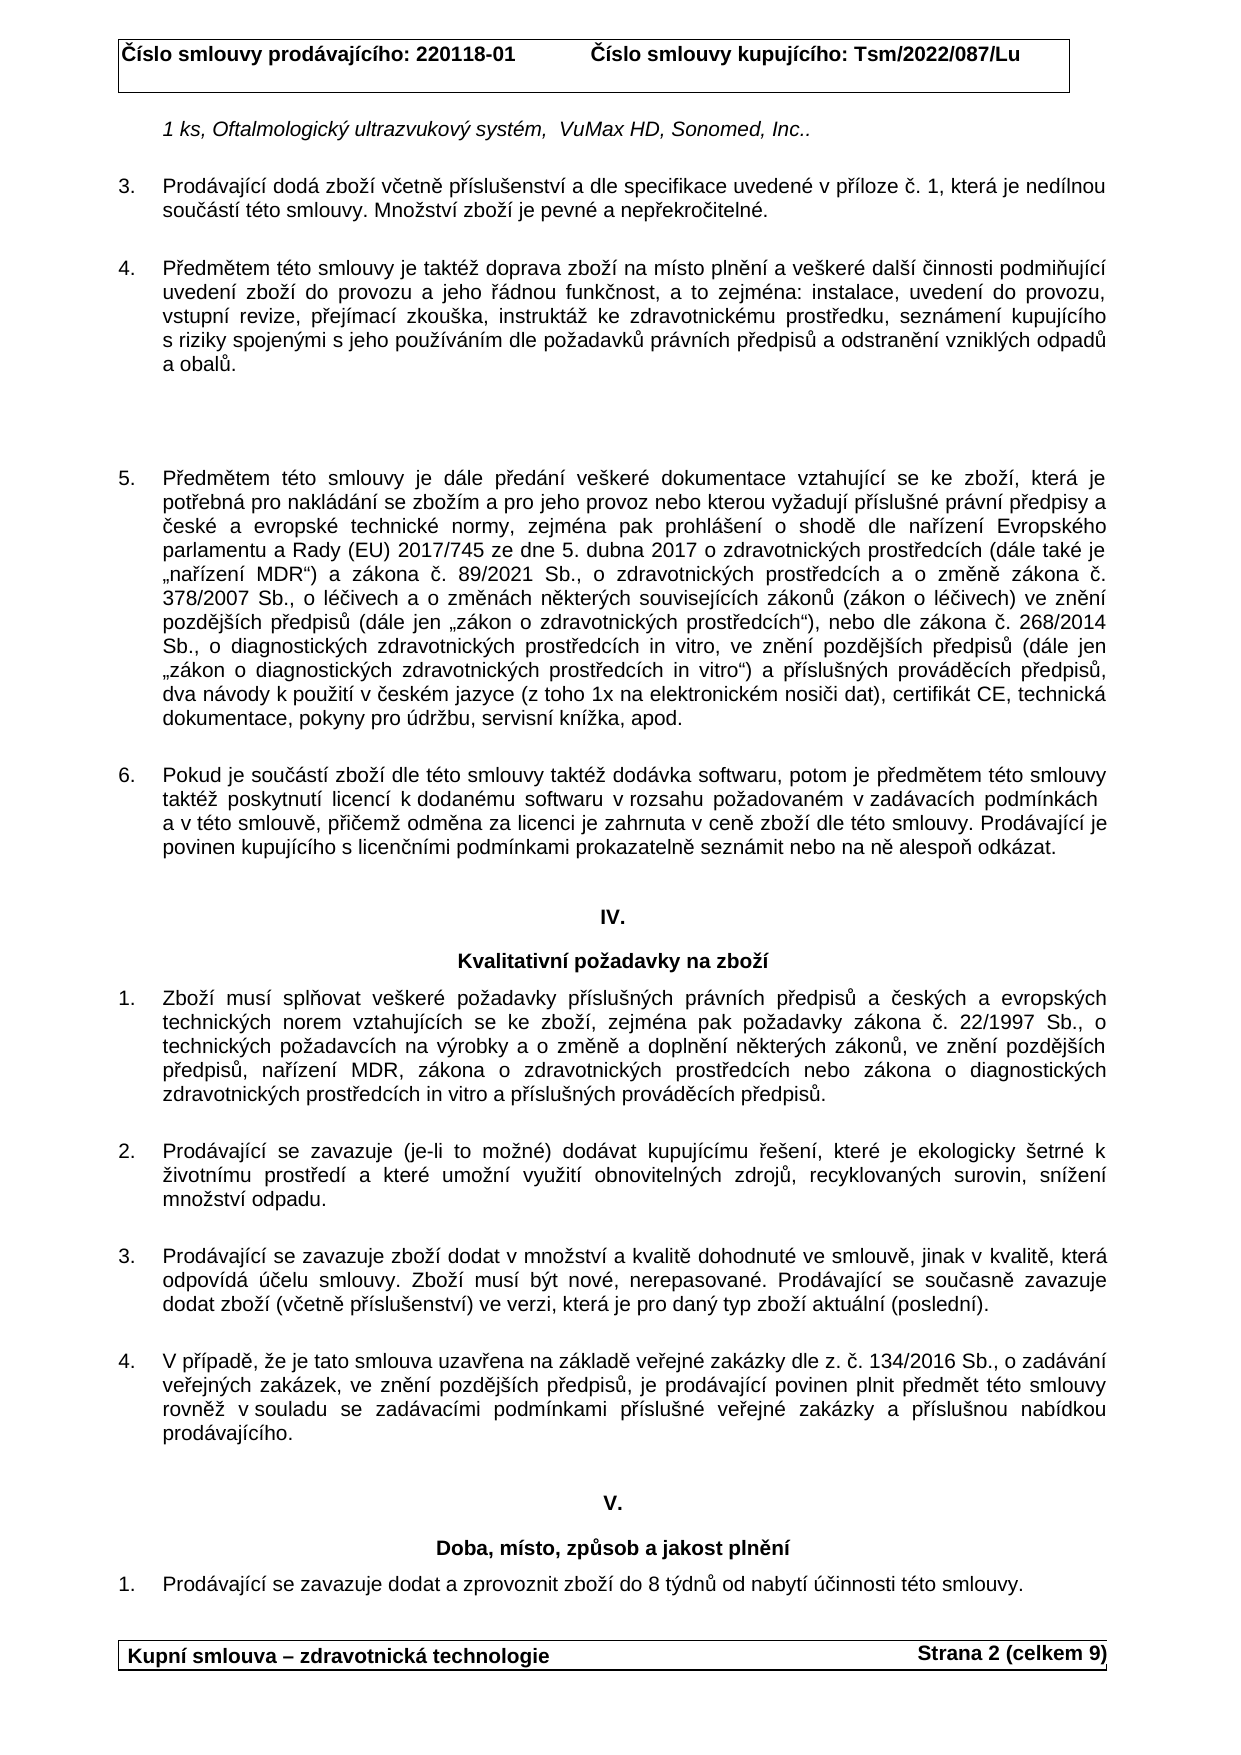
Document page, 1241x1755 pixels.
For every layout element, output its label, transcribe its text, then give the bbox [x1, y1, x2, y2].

subtitle Doba, místo, způsob a jakost plnění [118, 1536, 1107, 1560]
list Prodávající se zavazuje zboží dodat v množství a kvalitě dohodnuté ve smlouvě, jinak v kvalitě, která odpovídá účelu smlouvy. Zboží musí být nové, nerepasované. Prodávající se současně zavazuje dodat zboží (včetně příslušenství) ve verzi, která je pro daný typ zboží aktuální (poslední). [118, 1244, 1107, 1316]
list Prodávající se zavazuje (je-li to možné) dodávat kupujícímu řešení, které je ekologicky šetrné k životnímu prostředí a které umožní využití obnovitelných zdrojů, recyklovaných surovin, snížení množství odpadu. [118, 1139, 1107, 1211]
list Prodávající dodá zboží včetně příslušenství a dle specifikace uvedené v příloze č. 1, která je nedílnou součástí této smlouvy. Množství zboží je pevné a nepřekročitelné. [118, 174, 1107, 222]
list Zboží musí splňovat veškeré požadavky příslušných právních předpisů a českých a evropských technických norem vztahujících se ke zboží, zejména pak požadavky zákona č. 22/1997 Sb., o technických požadavcích na výrobky a o změně a doplnění některých zákonů, ve znění pozdějších předpisů, nařízení MDR, zákona o zdravotnických prostředcích nebo zákona o diagnostických zdravotnických prostředcích in vitro a příslušných prováděcích předpisů. [118, 986, 1107, 1106]
list Předmětem této smlouvy je taktéž doprava zboží na místo plnění a veškeré další činnosti podmiňující uvedení zboží do provozu a jeho řádnou funkčnost, a to zejména: instalace, uvedení do provozu, vstupní revize, přejímací zkouška, instruktáž ke zdravotnickému prostředku, seznámení kupujícího s riziky spojenými s jeho používáním dle požadavků právních předpisů a odstranění vzniklých odpadů a obalů. [118, 256, 1107, 375]
text 1 ks, Oftalmologický ultrazvukový systém, VuMax HD, Sonomed, Inc.. [162, 117, 1107, 141]
list Pokud je součástí zboží dle této smlouvy taktéž dodávka softwaru, potom je předmětem této smlouvy taktéž poskytnutí licencí k dodanému softwaru v rozsahu požadovaném v zadávacích podmínkách a v této smlouvě, přičemž odměna za licenci je zahrnuta v ceně zboží dle této smlouvy. Prodávající je povinen kupujícího s licenčními podmínkami prokazatelně seznámit nebo na ně alespoň odkázat. [118, 763, 1107, 859]
text V. [118, 1491, 1107, 1515]
text Kvalitativní požadavky na zboží [118, 949, 1107, 973]
list V případě, že je tato smlouva uzavřena na základě veřejné zakázky dle z. č. 134/2016 Sb., o zadávání veřejných zakázek, ve znění pozdějších předpisů, je prodávající povinen plnit předmět této smlouvy rovněž v souladu se zadávacími podmínkami příslušné veřejné zakázky a příslušnou nabídkou prodávajícího. [118, 1349, 1107, 1445]
text IV. [118, 904, 1107, 928]
list Předmětem této smlouvy je dále předání veškeré dokumentace vztahující se ke zboží, která je potřebná pro nakládání se zbožím a pro jeho provoz nebo kterou vyžadují příslušné právní předpisy a české a evropské technické normy, zejména pak prohlášení o shodě dle nařízení Evropského parlamentu a Rady (EU) 2017/745 ze dne 5. dubna 2017 o zdravotnických prostředcích (dále také je „nařízení MDR“) a zákona č. 89/2021 Sb., o zdravotnických prostředcích a o změně zákona č. 378/2007 Sb., o léčivech a o změnách některých souvisejících zákonů (zákon o léčivech) ve znění pozdějších předpisů (dále jen „zákon o zdravotnických prostředcích“), nebo dle zákona č. 268/2014 Sb., o diagnostických zdravotnických prostředcích in vitro, ve znění pozdějších předpisů (dále jen „zákon o diagnostických zdravotnických prostředcích in vitro“) a příslušných prováděcích předpisů, dva návody k použití v českém jazyce (z toho 1x na elektronickém nosiči dat), certifikát CE, technická dokumentace, pokyny pro údržbu, servisní knížka, apod. [118, 466, 1107, 729]
list Prodávající se zavazuje dodat a zprovoznit zboží do 8 týdnů od nabytí účinnosti této smlouvy. [118, 1572, 1107, 1596]
